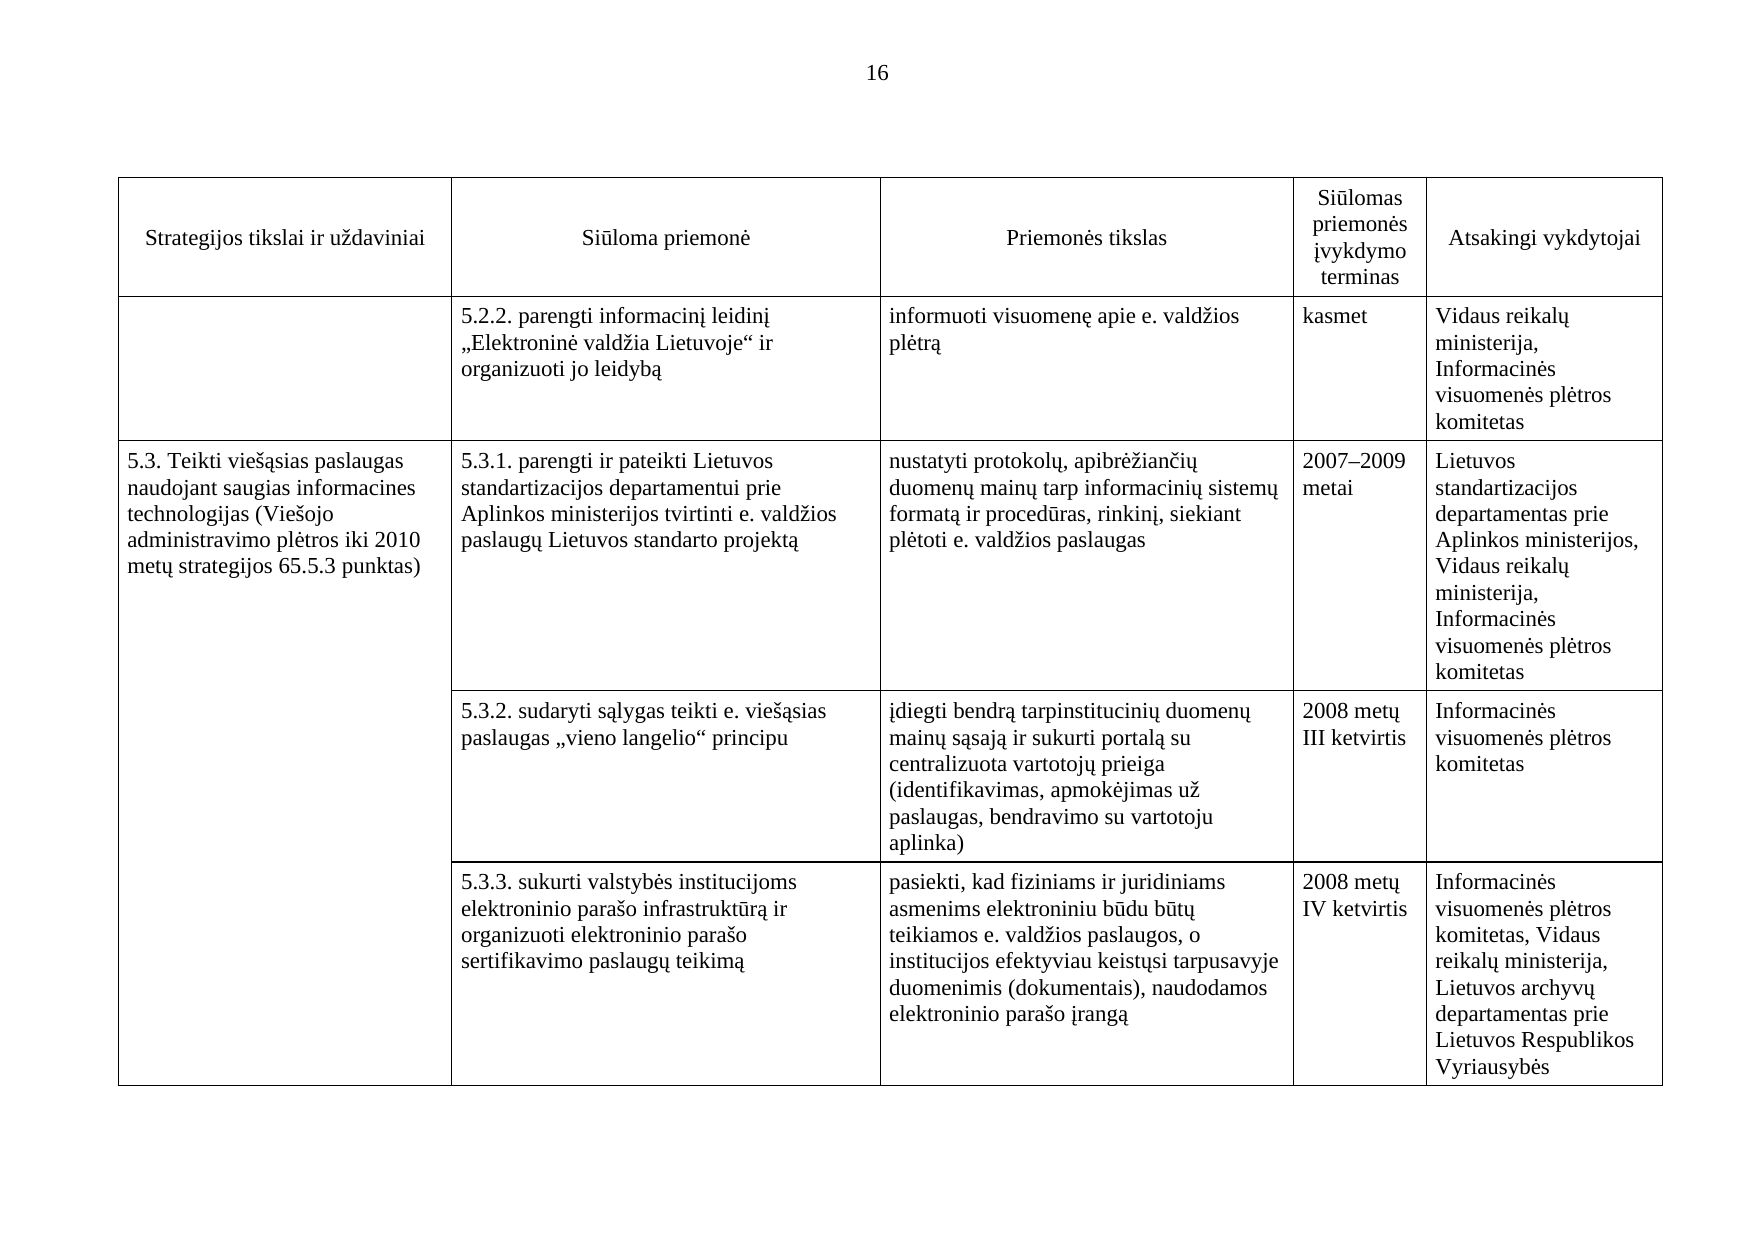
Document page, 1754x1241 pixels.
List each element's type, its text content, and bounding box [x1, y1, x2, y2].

table_cell 5.3.1. parengti ir pateikti Lietuvos standartizacijos departamentui prie Aplinkos ministerijos tvirtinti e. valdžios paslaugų Lietuvos standarto projektą [452, 441, 880, 690]
table_cell nustatyti protokolų, apibrėžiančių duomenų mainų tarp informacinių sistemų formatą ir procedūras, rinkinį, siekiant plėtoti e. valdžios paslaugas [881, 441, 1293, 690]
table_cell Vidaus reikalų ministerija, Informacinės visuomenės plėtros komitetas [1427, 297, 1662, 440]
table_cell 5.2.2. parengti informacinį leidinį „Elektroninė valdžia Lietuvoje“ ir organizuoti jo leidybą [452, 297, 880, 440]
table_cell Informacinės visuomenės plėtros komitetas, Vidaus reikalų ministerija, Lietuvos archyvų departamentas prie Lietuvos Respublikos Vyriausybės [1427, 863, 1662, 1085]
table_cell [119, 297, 451, 440]
table_cell pasiekti, kad fiziniams ir juridiniams asmenims elektroniniu būdu būtų teikiamos e. valdžios paslaugos, o institucijos efektyviau keistųsi tarpusavyje duomenimis (dokumentais), naudodamos elektroninio parašo įrangą [881, 863, 1293, 1085]
table_cell 2008 metų IV ketvirtis [1294, 863, 1426, 1085]
table_header Atsakingi vykdytojai [1427, 178, 1662, 296]
table_header Siūlomas priemonės įvykdymo terminas [1294, 178, 1426, 296]
table_cell informuoti visuomenę apie e. valdžios plėtrą [881, 297, 1293, 440]
table_cell įdiegti bendrą tarpinstitucinių duomenų mainų sąsają ir sukurti portalą su centralizuota vartotojų prieiga (identifikavimas, apmokėjimas už paslaugas, bendravimo su vartotoju aplinka) [881, 691, 1293, 861]
table_cell Informacinės visuomenės plėtros komitetas [1427, 691, 1662, 861]
table_cell 5.3.2. sudaryti sąlygas teikti e. viešąsias paslaugas „vieno langelio“ principu [452, 691, 880, 861]
table_cell 5.3. Teikti viešąsias paslaugas naudojant saugias informacines technologijas (Viešojo administravimo plėtros iki 2010 metų strategijos 65.5.3 punktas) [119, 441, 451, 1085]
table_header Strategijos tikslai ir uždaviniai [119, 178, 451, 296]
table_cell 2008 metų III ketvirtis [1294, 691, 1426, 861]
table_header Priemonės tikslas [881, 178, 1293, 296]
table_cell 2007–2009 metai [1294, 441, 1426, 690]
table_cell kasmet [1294, 297, 1426, 440]
table_header Siūloma priemonė [452, 178, 880, 296]
table_cell Lietuvos standartizacijos departamentas prie Aplinkos ministerijos, Vidaus reikalų ministerija, Informacinės visuomenės plėtros komitetas [1427, 441, 1662, 690]
table_cell 5.3.3. sukurti valstybės institucijoms elektroninio parašo infrastruktūrą ir organizuoti elektroninio parašo sertifikavimo paslaugų teikimą [452, 863, 880, 1085]
